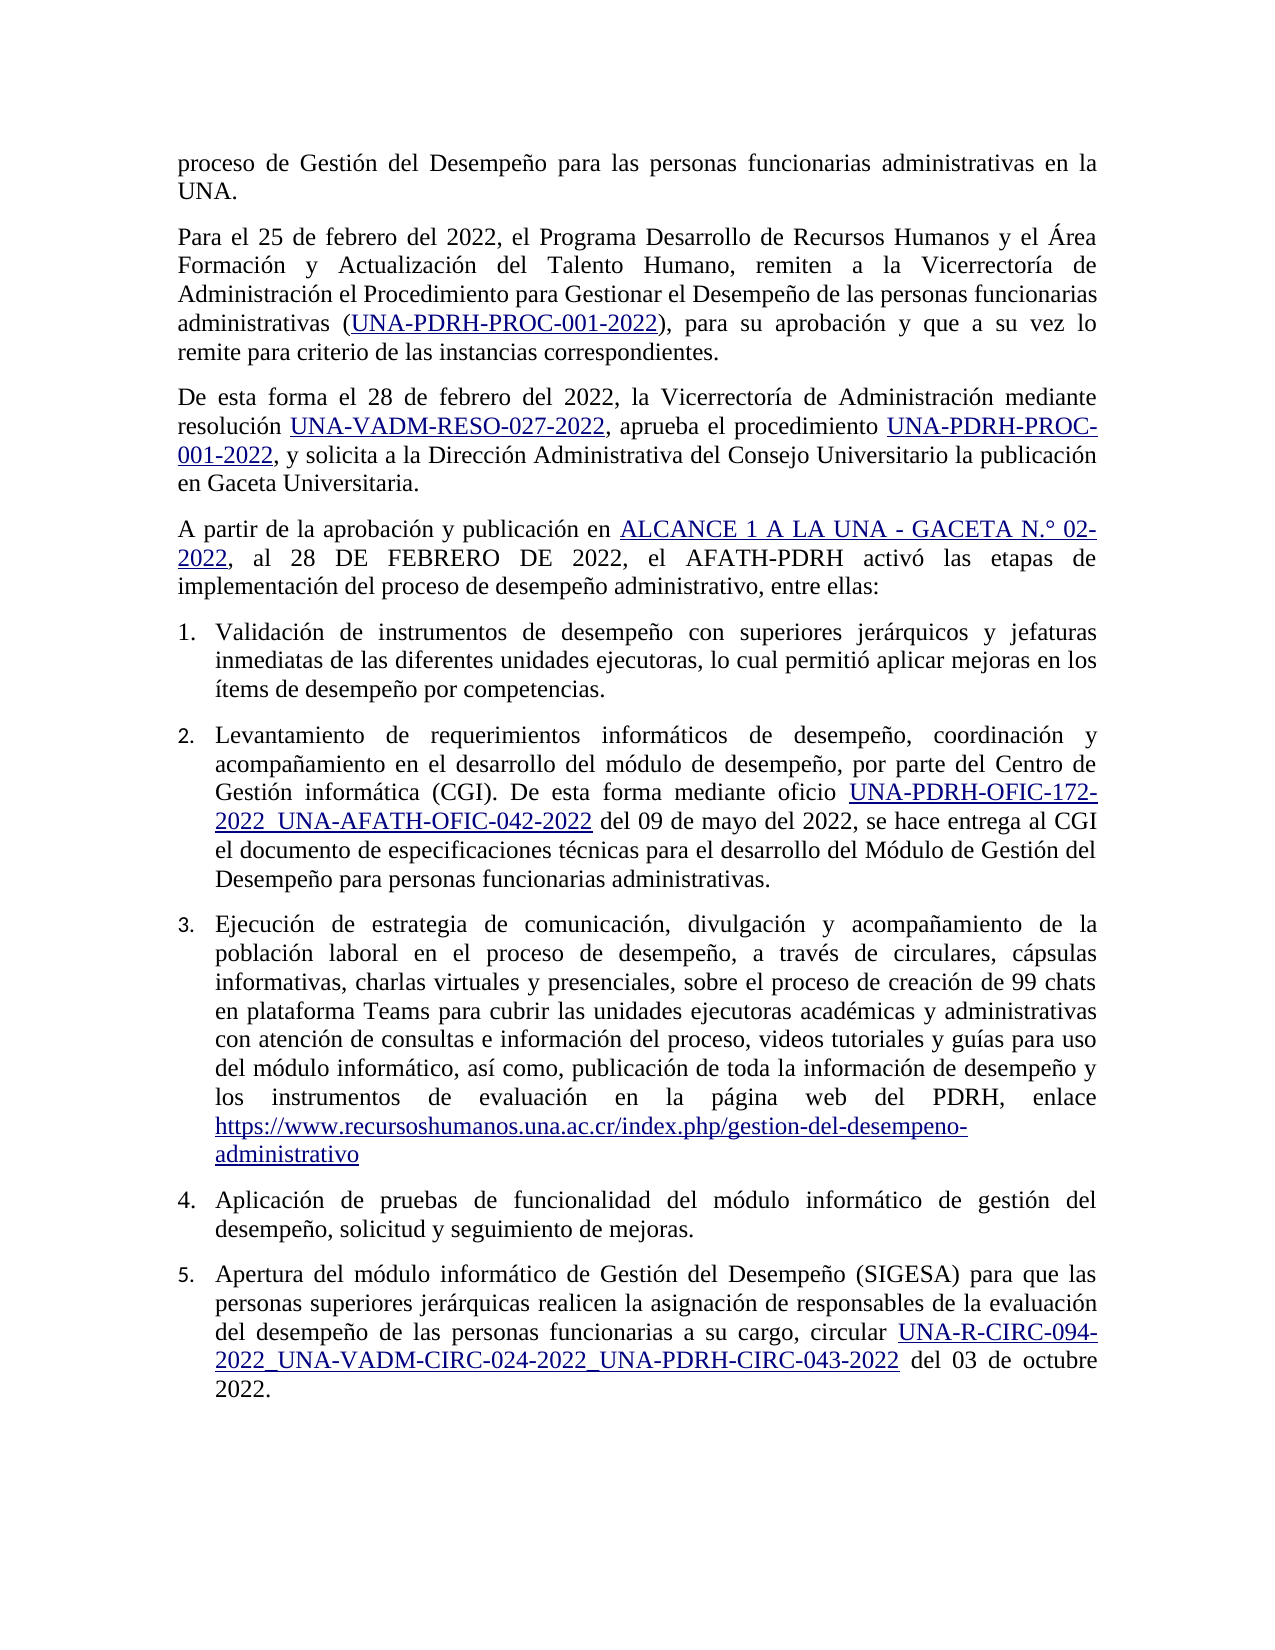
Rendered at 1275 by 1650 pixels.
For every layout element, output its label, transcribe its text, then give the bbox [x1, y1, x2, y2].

text De esta forma el 28 de febrero del 2022, la Vicerrectoría de Administración mediante resolución UNA-VADM-RESO-027-2022, aprueba el procedimiento UNA-PDRH-PROC-001-2022, y solicita a la Dirección Administrativa del Consejo Universitario la publicación en Gaceta Universitaria. [177, 382, 1098, 497]
text A partir de la aprobación y publicación en ALCANCE 1 A LA UNA - GACETA N.° 02-2022, al 28 DE FEBRERO DE 2022, el AFATH-PDRH activó las etapas de implementación del proceso de desempeño administrativo, entre ellas: [177, 514, 1098, 600]
list Apertura del módulo informático de Gestión del Desempeño (SIGESA) para que las personas superiores jerárquicas realicen la asignación de responsables de la evaluación del desempeño de las personas funcionarias a su cargo, circular UNA-R-CIRC-094-2022_UNA-VADM-CIRC-024-2022_UNA-PDRH-CIRC-043-2022 del 03 de octubre 2022. [177, 1259, 1098, 1403]
list Levantamiento de requerimientos informáticos de desempeño, coordinación y acompañamiento en el desarrollo del módulo de desempeño, por parte del Centro de Gestión informática (CGI). De esta forma mediante oficio UNA-PDRH-OFIC-172-2022_UNA-AFATH-OFIC-042-2022 del 09 de mayo del 2022, se hace entrega al CGI el documento de especificaciones técnicas para el desarrollo del Módulo de Gestión del Desempeño para personas funcionarias administrativas. [177, 720, 1098, 892]
list Ejecución de estrategia de comunicación, divulgación y acompañamiento de la población laboral en el proceso de desempeño, a través de circulares, cápsulas informativas, charlas virtuales y presenciales, sobre el proceso de creación de 99 chats en plataforma Teams para cubrir las unidades ejecutoras académicas y administrativas con atención de consultas e información del proceso, videos tutoriales y guías para uso del módulo informático, así como, publicación de toda la información de desempeño y los instrumentos de evaluación en la página web del PDRH, enlace https://www.recursoshumanos.una.ac.cr/index.php/gestion-del-desempeno-administrativo [177, 909, 1098, 1168]
text proceso de Gestión del Desempeño para las personas funcionarias administrativas en la UNA. [177, 148, 1098, 205]
list Validación de instrumentos de desempeño con superiores jerárquicos y jefaturas inmediatas de las diferentes unidades ejecutoras, lo cual permitió aplicar mejoras en los ítems de desempeño por competencias. [177, 617, 1098, 703]
list Aplicación de pruebas de funcionalidad del módulo informático de gestión del desempeño, solicitud y seguimiento de mejoras. [177, 1185, 1098, 1242]
text Para el 25 de febrero del 2022, el Programa Desarrollo de Recursos Humanos y el Área Formación y Actualización del Talento Humano, remiten a la Vicerrectoría de Administración el Procedimiento para Gestionar el Desempeño de las personas funcionarias administrativas (UNA-PDRH-PROC-001-2022), para su aprobación y que a su vez lo remite para criterio de las instancias correspondientes. [177, 222, 1098, 366]
